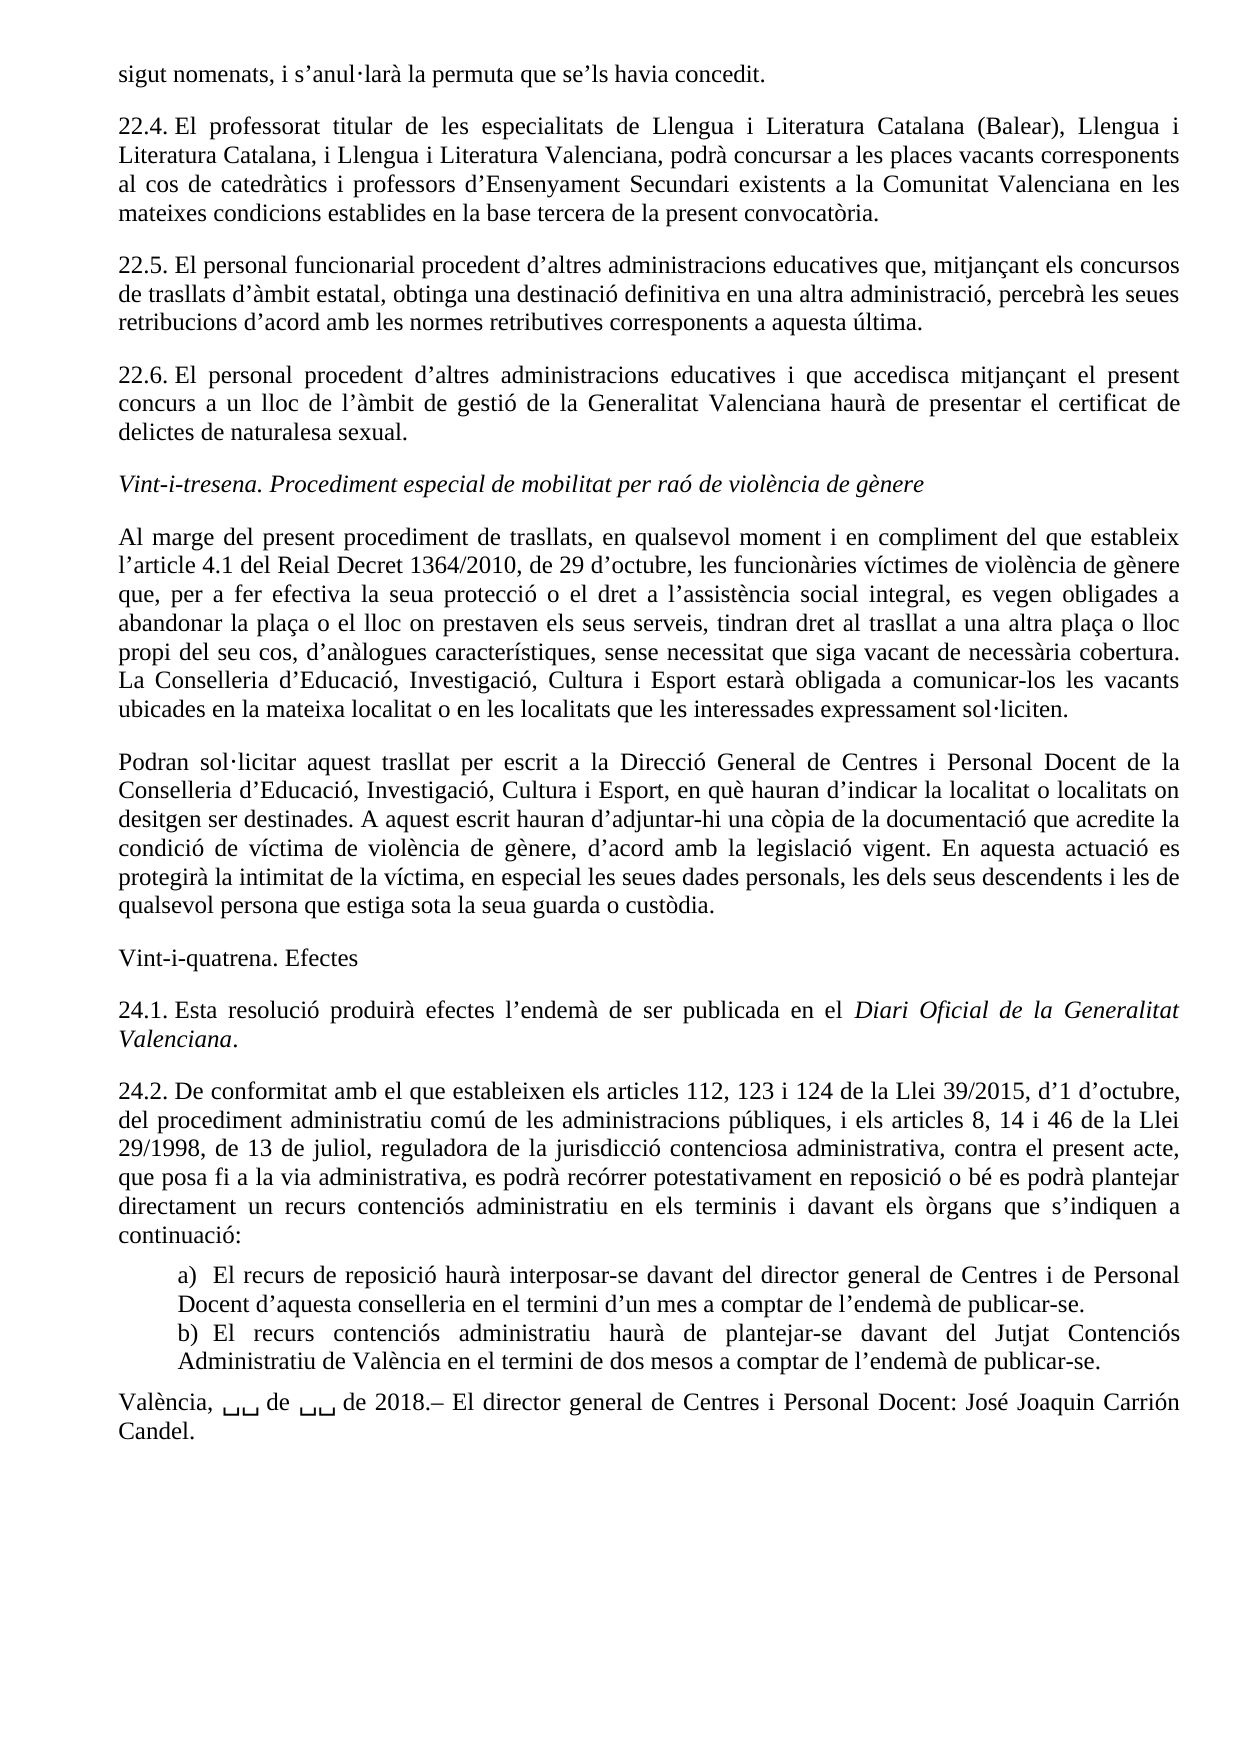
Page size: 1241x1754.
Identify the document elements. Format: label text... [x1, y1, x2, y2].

text Vint-i-quatrena. Efectes [118, 943, 1181, 971]
text 22.6. El personal procedent d’altres administracions educatives i que accedisca mitjançant el present concurs a un lloc de l’àmbit de gestió de la Generalitat Valenciana haurà de presentar el certificat de delictes de naturalesa sexual. [118, 360, 1181, 446]
text Podran sol⋅licitar aquest trasllat per escrit a la Direcció General de Centres i Personal Docent de la Conselleria d’Educació, Investigació, Cultura i Esport, en què hauran d’indicar la localitat o localitats on desitgen ser destinades. A aquest escrit hauran d’adjuntar-hi una còpia de la documentació que acredite la condició de víctima de violència de gènere, d’acord amb la legislació vigent. En aquesta actuació es protegirà la intimitat de la víctima, en especial les seues dades personals, les dels seus descendents i les de qualsevol persona que estiga sota la seua guarda o custòdia. [118, 747, 1181, 919]
text València, ␣␣ de ␣␣ de 2018.– El director general de Centres i Personal Docent: José Joaquin Carrión Candel. [118, 1387, 1181, 1444]
list El recurs de reposició haurà interposar-se davant del director general de Centres i de Personal Docent d’aquesta conselleria en el termini d’un mes a comptar de l’endemà de publicar-se. [177, 1260, 1181, 1318]
text 22.5. El personal funcionarial procedent d’altres administracions educatives que, mitjançant els concursos de trasllats d’àmbit estatal, obtinga una destinació definitiva en una altra administració, percebrà les seues retribucions d’acord amb les normes retributives corresponents a aquesta última. [118, 250, 1181, 336]
text 24.1. Esta resolució produirà efectes l’endemà de ser publicada en el Diari Oficial de la Generalitat Valenciana. [118, 995, 1181, 1052]
text Al marge del present procediment de trasllats, en qualsevol moment i en compliment del que estableix l’article 4.1 del Reial Decret 1364/2010, de 29 d’octubre, les funcionàries víctimes de violència de gènere que, per a fer efectiva la seua protecció o el dret a l’assistència social integral, es vegen obligades a abandonar la plaça o el lloc on prestaven els seus serveis, tindran dret al trasllat a una altra plaça o lloc propi del seu cos, d’anàlogues característiques, sense necessitat que siga vacant de necessària cobertura. La Conselleria d’Educació, Investigació, Cultura i Esport estarà obligada a comunicar-los les vacants ubicades en la mateixa localitat o en les localitats que les interessades expressament sol⋅liciten. [118, 522, 1181, 723]
text 22.4. El professorat titular de les especialitats de Llengua i Literatura Catalana (Balear), Llengua i Literatura Catalana, i Llengua i Literatura Valenciana, podrà concursar a les places vacants corresponents al cos de catedràtics i professors d’Ensenyament Secundari existents a la Comunitat Valenciana en les mateixes condicions establides en la base tercera de la present convocatòria. [118, 111, 1181, 226]
text 24.2. De conformitat amb el que estableixen els articles 112, 123 i 124 de la Llei 39/2015, d’1 d’octubre, del procediment administratiu comú de les administracions públiques, i els articles 8, 14 i 46 de la Llei 29/1998, de 13 de juliol, reguladora de la jurisdicció contenciosa administrativa, contra el present acte, que posa fi a la via administrativa, es podrà recórrer potestativament en reposició o bé es podrà plantejar directament un recurs contenciós administratiu en els terminis i davant els òrgans que s’indiquen a continuació: [118, 1076, 1181, 1248]
list El recurs contenciós administratiu haurà de plantejar-se davant del Jutjat Contenciós Administratiu de València en el termini de dos mesos a comptar de l’endemà de publicar-se. [177, 1318, 1181, 1375]
text sigut nomenats, i s’anul⋅larà la permuta que se’ls havia concedit. [118, 59, 1181, 88]
text Vint-i-tresena. Procediment especial de mobilitat per raó de violència de gènere [118, 469, 1181, 498]
